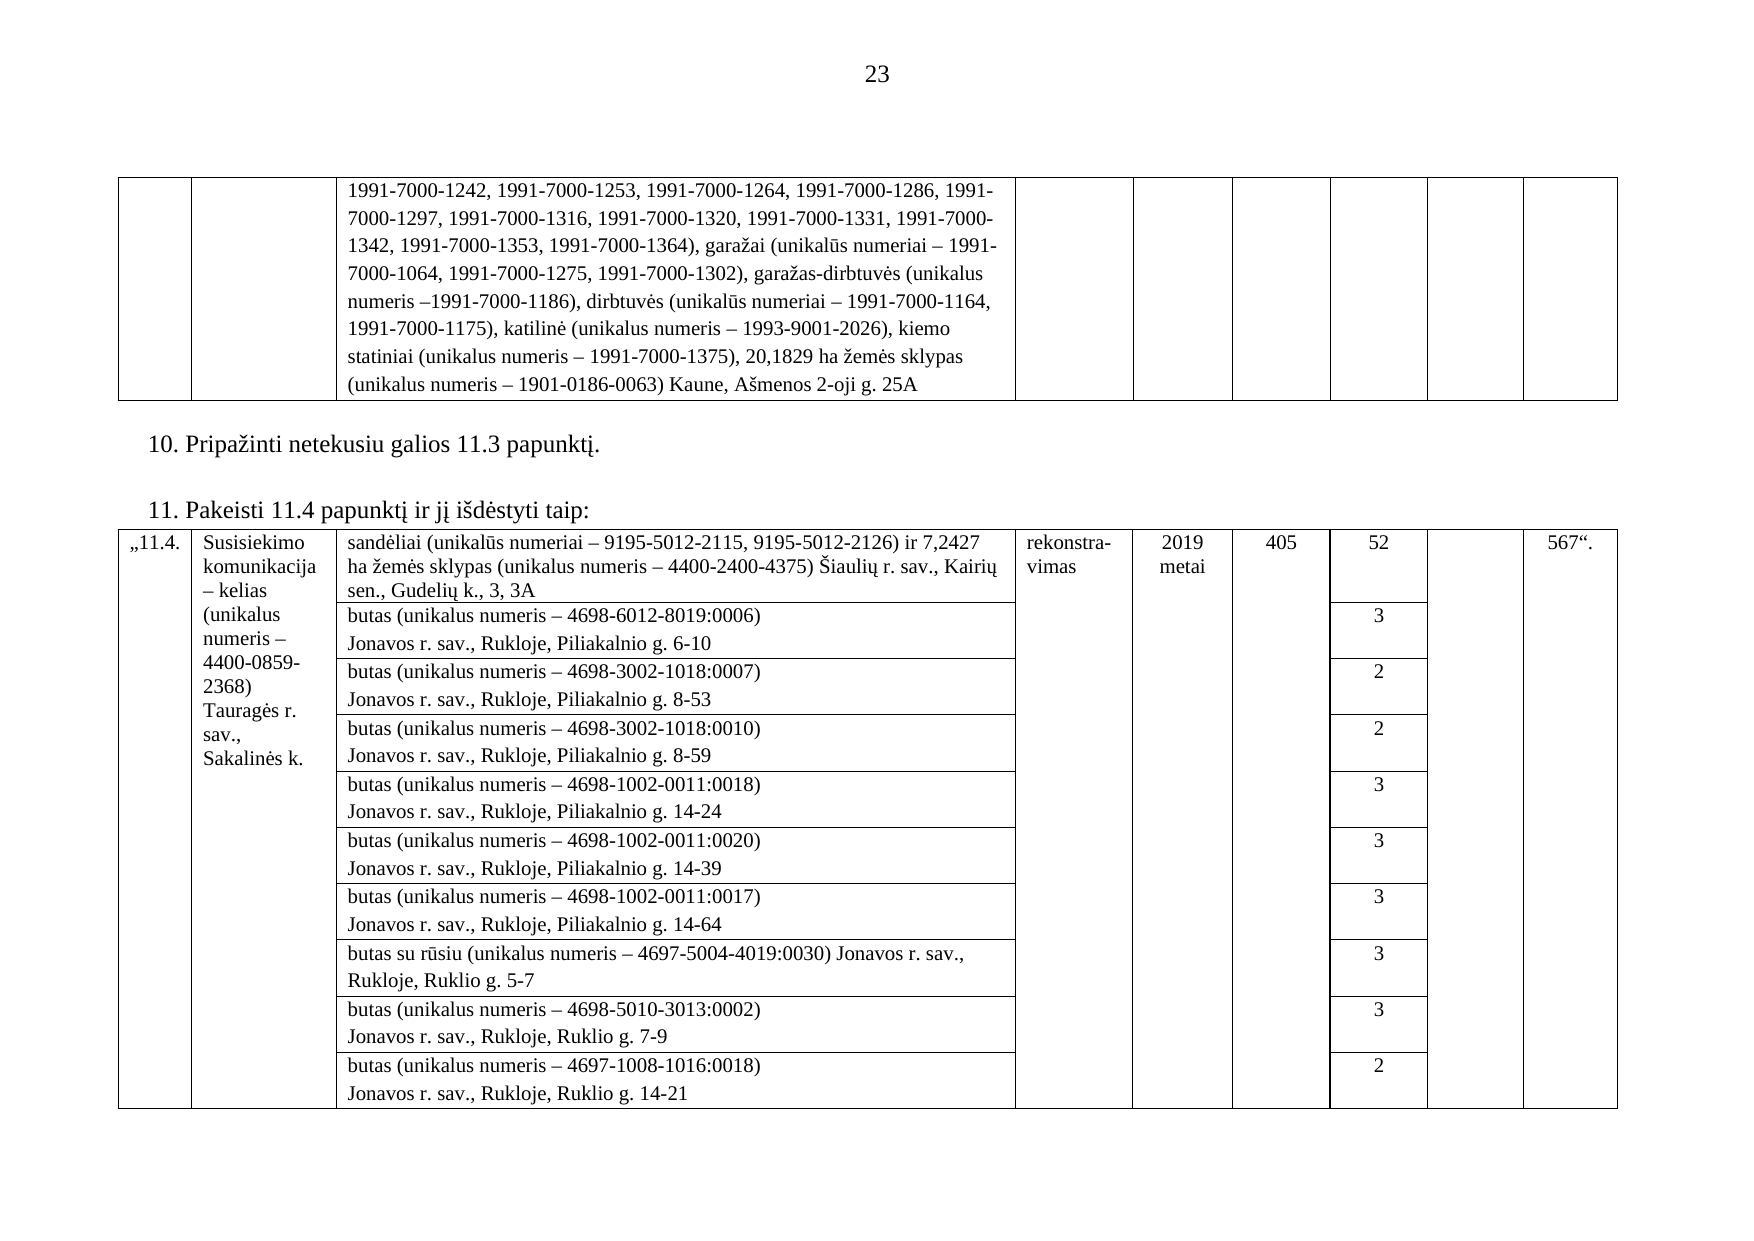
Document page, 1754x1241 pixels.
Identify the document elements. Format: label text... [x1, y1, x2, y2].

table_cell butas (unikalus numeris – 4698-1002-0011:0020) Jonavos r. sav., Rukloje, Piliakalnio g. 14-39 [337, 828, 1015, 883]
table_cell butas (unikalus numeris – 4698-1002-0011:0018) Jonavos r. sav., Rukloje, Piliakalnio g. 14-24 [337, 772, 1015, 827]
table_header 2019 metai [1133, 530, 1232, 1108]
table_cell 1991-7000-1242, 1991-7000-1253, 1991-7000-1264, 1991-7000-1286, 1991-7000-1297, 1991-7000-1316, 1991-7000-1320, 1991-7000-1331, 1991-7000-1342, 1991-7000-1353, 1991-7000-1364), garažai (unikalūs numeriai – 1991-7000-1064, 1991-7000-1275, 1991-7000-1302), garažas-dirbtuvės (unikalus numeris –1991-7000-1186), dirbtuvės (unikalūs numeriai – 1991-7000-1164, 1991-7000-1175), katilinė (unikalus numeris – 1993-9001-2026), kiemo statiniai (unikalus numeris – 1991-7000-1375), 20,1829 ha žemės sklypas (unikalus numeris – 1901-0186-0063) Kaune, Ašmenos 2-oji g. 25A [337, 178, 1015, 400]
table_header [1428, 530, 1523, 1108]
table_cell 3 [1331, 828, 1427, 883]
table_cell butas (unikalus numeris – 4698-5010-3013:0002) Jonavos r. sav., Rukloje, Ruklio g. 7-9 [337, 997, 1015, 1052]
table_header „11.4. [119, 530, 191, 1108]
table_header [1016, 178, 1133, 400]
table_header 567“. [1524, 530, 1617, 1108]
table_cell 2 [1331, 659, 1427, 714]
table_cell 3 [1331, 997, 1427, 1052]
table_cell 3 [1331, 603, 1427, 658]
table_header [119, 178, 191, 400]
table_cell [1331, 178, 1427, 400]
table_cell 2 [1331, 715, 1427, 771]
table_cell butas su rūsiu (unikalus numeris – 4697-5004-4019:0030) Jonavos r. sav., Rukloje, Ruklio g. 5-7 [337, 940, 1015, 996]
table_header sandėliai (unikalūs numeriai – 9195-5012-2115, 9195-5012-2126) ir 7,2427 ha žemės sklypas (unikalus numeris – 4400-2400-4375) Šiaulių r. sav., Kairių sen., Gudelių k., 3, 3A [337, 530, 1015, 602]
text 11. Pakeisti 11.4 papunktį ir jį išdėstyti taip: [118, 496, 1636, 524]
table_header [1524, 178, 1617, 400]
table_cell 3 [1331, 884, 1427, 939]
text 10. Pripažinti netekusiu galios 11.3 papunktį. [118, 429, 1636, 458]
table_cell butas (unikalus numeris – 4698-1002-0011:0017) Jonavos r. sav., Rukloje, Piliakalnio g. 14-64 [337, 884, 1015, 939]
table_cell butas (unikalus numeris – 4698-6012-8019:0006) Jonavos r. sav., Rukloje, Piliakalnio g. 6-10 [337, 603, 1015, 658]
table_header 52 [1331, 530, 1427, 602]
table_cell 3 [1331, 940, 1427, 996]
table_cell butas (unikalus numeris – 4698-3002-1018:0007) Jonavos r. sav., Rukloje, Piliakalnio g. 8-53 [337, 659, 1015, 714]
table_cell 2 [1331, 1053, 1427, 1108]
table_header 405 [1233, 530, 1329, 1108]
table_cell butas (unikalus numeris – 4697-1008-1016:0018) Jonavos r. sav., Rukloje, Ruklio g. 14-21 [337, 1053, 1015, 1108]
table_cell 3 [1331, 772, 1427, 827]
table_header [1134, 178, 1232, 400]
table_header [1233, 178, 1330, 400]
table_header [192, 178, 336, 400]
table_header rekonstra-vimas [1016, 530, 1132, 1108]
table_header [1428, 178, 1523, 400]
table_cell butas (unikalus numeris – 4698-3002-1018:0010) Jonavos r. sav., Rukloje, Piliakalnio g. 8-59 [337, 715, 1015, 771]
table_header Susisiekimo komunikacija – kelias (unikalus numeris – 4400-0859-2368) Tauragės r. sav., Sakalinės k. [192, 530, 336, 1108]
